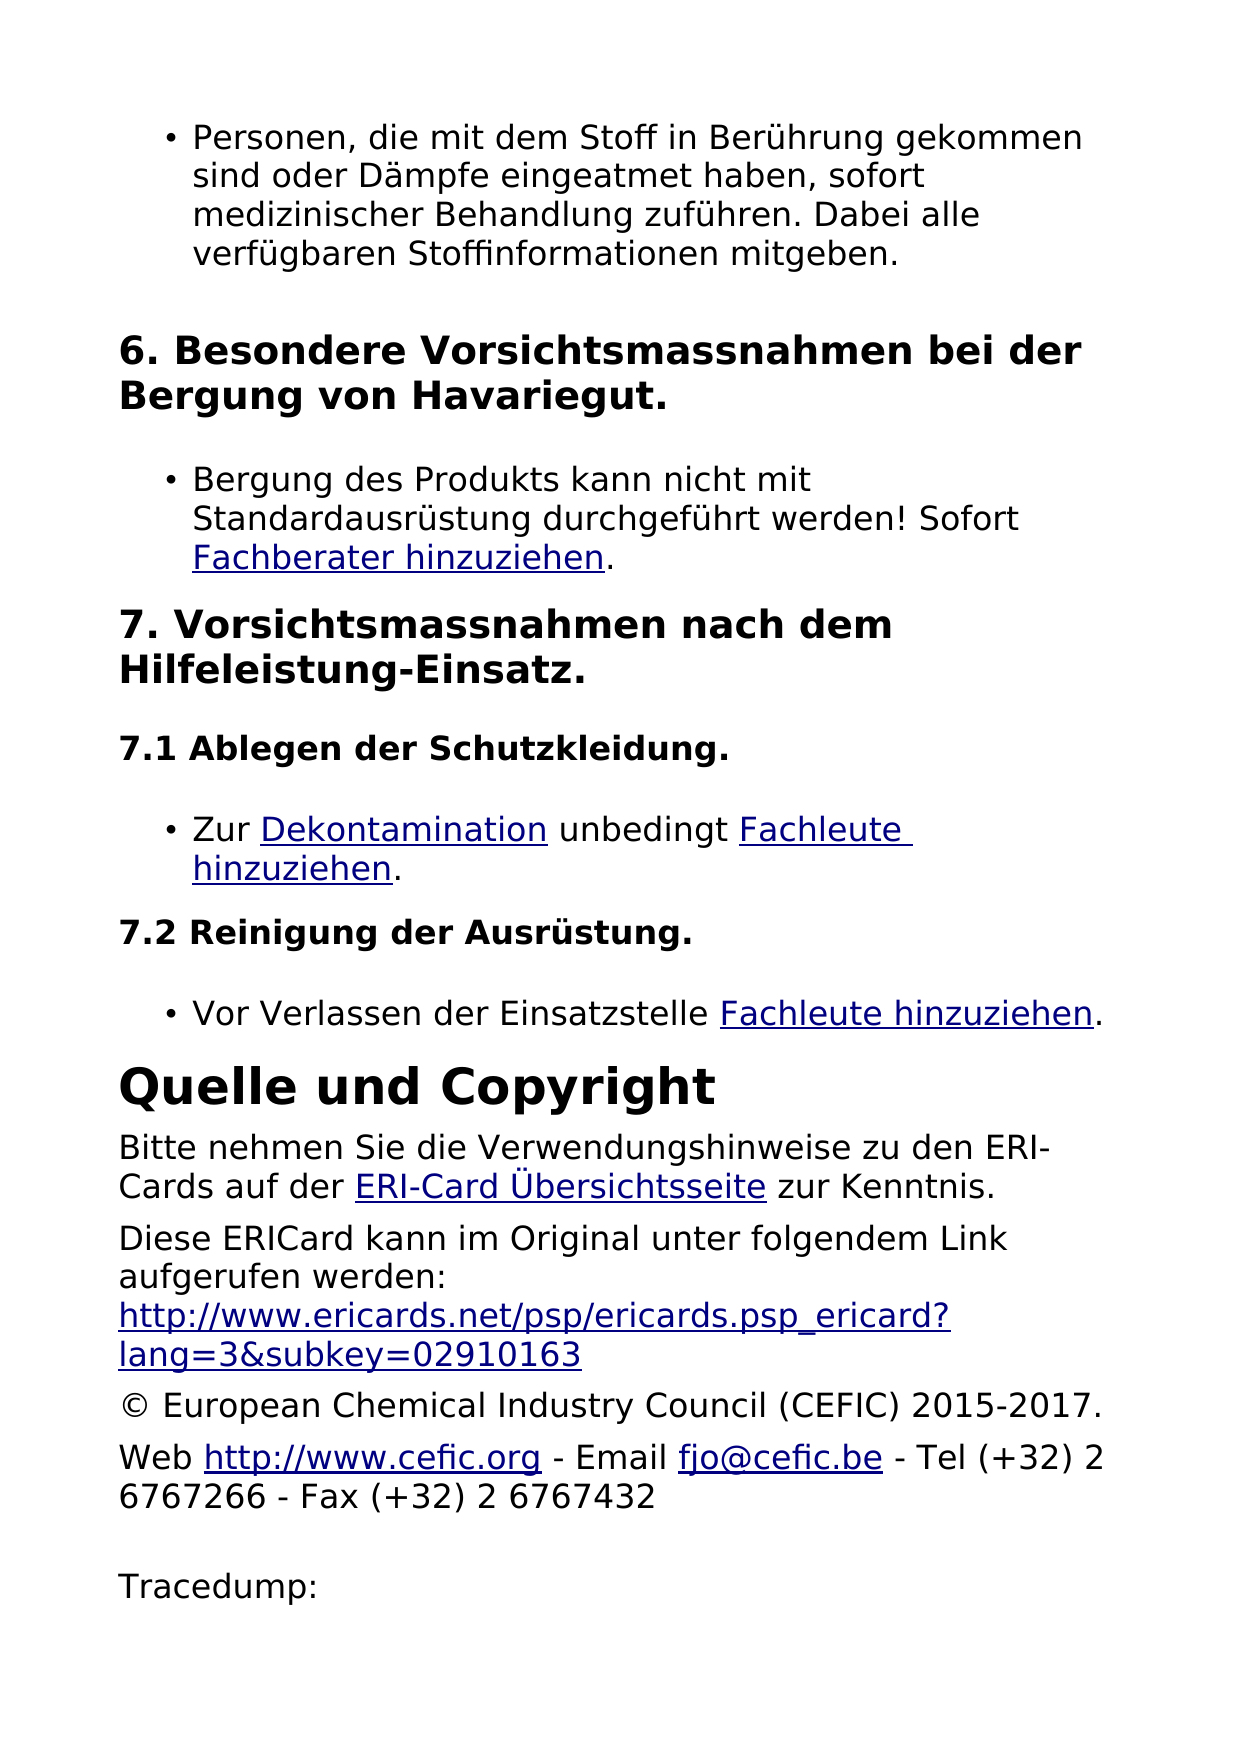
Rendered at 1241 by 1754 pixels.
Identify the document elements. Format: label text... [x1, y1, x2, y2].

list Zur Dekontamination unbedingt Fachleute hinzuziehen. [177, 811, 1122, 888]
list Personen, die mit dem Stoff in Berührung gekommen sind oder Dämpfe eingeatmet haben, sofort medizinischer Behandlung zuführen. Dabei alle verfügbaren Stoffinformationen mitgeben. [177, 118, 1122, 273]
subtitle 7.1 Ablegen der Schutzkleidung. [118, 730, 1122, 769]
text Diese ERICard kann im Original unter folgendem Link aufgerufen werden: http://www.ericards.net/psp/ericards.psp_ericard?lang=3&subkey=02910163 [118, 1219, 1122, 1374]
text Web http://www.cefic.org - Email fjo@cefic.be - Tel (+32) 2 6767266 - Fax (+32) 2 6767432 [118, 1438, 1122, 1516]
list Vor Verlassen der Einsatzstelle Fachleute hinzuziehen. [177, 994, 1122, 1033]
subtitle Quelle und Copyright [118, 1058, 1122, 1116]
subtitle 7.2 Reinigung der Ausrüstung. [118, 913, 1122, 952]
text Tracedump: [118, 1528, 1122, 1606]
subtitle 6. Besondere Vorsichtsmassnahmen bei der Bergung von Havariegut. [118, 328, 1122, 418]
list Bergung des Produkts kann nicht mit Standardausrüstung durchgeführt werden! Sofort Fachberater hinzuziehen. [177, 460, 1122, 577]
text Bitte nehmen Sie die Verwendungshinweise zu den ERI-Cards auf der ERI-Card Übersichtsseite zur Kenntnis. [118, 1129, 1122, 1207]
text © European Chemical Industry Council (CEFIC) 2015-2017. [118, 1387, 1122, 1426]
subtitle 7. Vorsichtsmassnahmen nach dem Hilfeleistung-Einsatz. [118, 602, 1122, 692]
